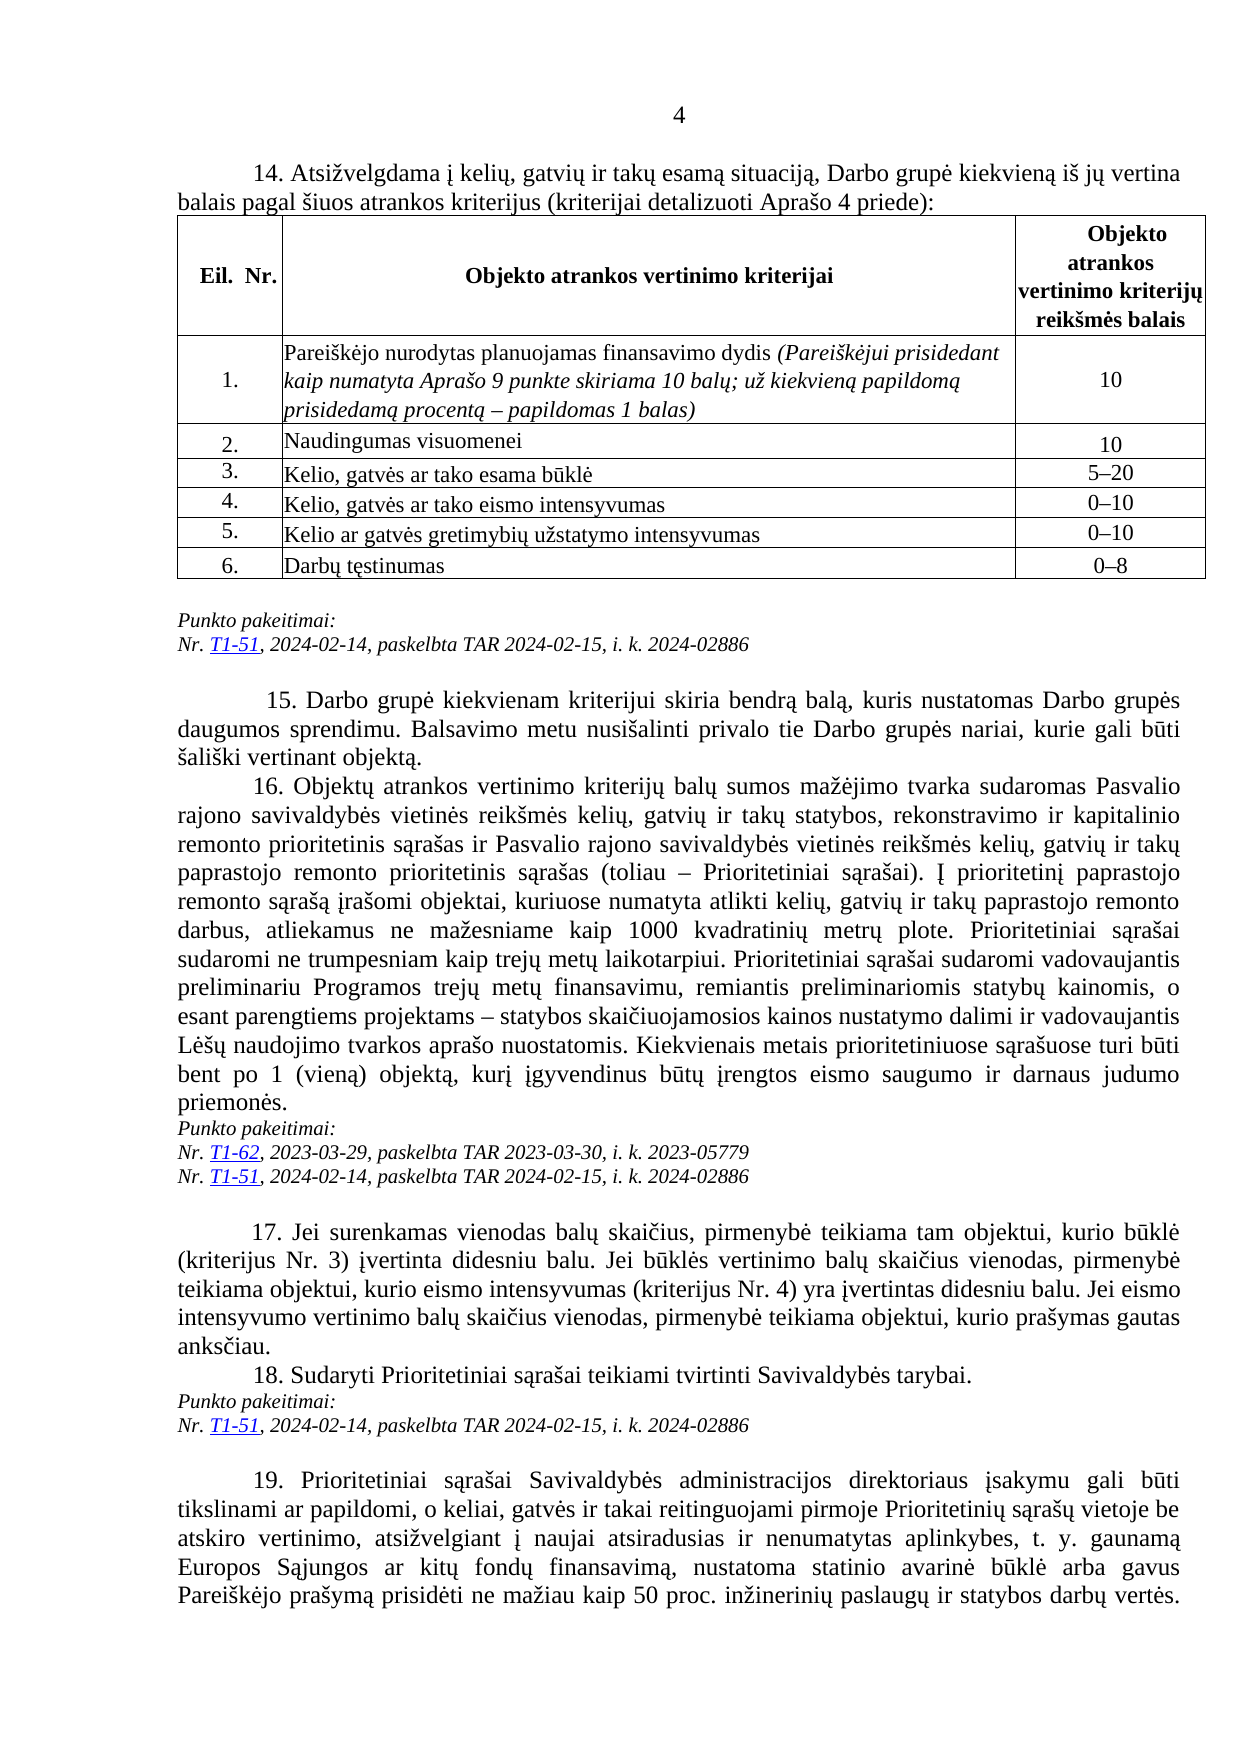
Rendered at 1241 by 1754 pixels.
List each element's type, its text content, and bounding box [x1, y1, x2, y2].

table_cell 5–20 [1016, 459, 1205, 487]
table_cell 1. [178, 336, 282, 423]
table_cell 10 [1016, 424, 1205, 458]
table_cell Kelio ar gatvės gretimybių užstatymo intensyvumas [283, 518, 1015, 547]
text 18. Sudaryti Prioritetiniai sąrašai teikiami tvirtinti Savivaldybės tarybai. [177, 1360, 1181, 1389]
table_header Eil. Nr. [178, 216, 282, 335]
text Punkto pakeitimai: [177, 608, 1181, 632]
table_cell Naudingumas visuomenei [283, 424, 1015, 458]
text 15. Darbo grupė kiekvienam kriterijui skiria bendrą balą, kuris nustatomas Darbo grupės daugumos sprendimu. Balsavimo metu nusišalinti privalo tie Darbo grupės nariai, kurie gali būti šališki vertinant objektą. [177, 685, 1181, 771]
table_cell 0–10 [1016, 518, 1205, 547]
table_cell 4. [178, 488, 282, 517]
table_cell 2. [178, 424, 282, 458]
text Nr. T1-62, 2023-03-29, paskelbta TAR 2023-03-30, i. k. 2023-05779 [177, 1140, 1181, 1164]
table_cell Kelio, gatvės ar tako esama būklė [283, 459, 1015, 487]
text 16. Objektų atrankos vertinimo kriterijų balų sumos mažėjimo tvarka sudaromas Pasvalio rajono savivaldybės vietinės reikšmės kelių, gatvių ir takų statybos, rekonstravimo ir kapitalinio remonto prioritetinis sąrašas ir Pasvalio rajono savivaldybės vietinės reikšmės kelių, gatvių ir takų paprastojo remonto prioritetinis sąrašas (toliau – Prioritetiniai sąrašai). Į prioritetinį paprastojo remonto sąrašą įrašomi objektai, kuriuose numatyta atlikti kelių, gatvių ir takų paprastojo remonto darbus, atliekamus ne mažesniame kaip 1000 kvadratinių metrų plote. Prioritetiniai sąrašai sudaromi ne trumpesniam kaip trejų metų laikotarpiui. Prioritetiniai sąrašai sudaromi vadovaujantis preliminariu Programos trejų metų finansavimu, remiantis preliminariomis statybų kainomis, o esant parengtiems projektams – statybos skaičiuojamosios kainos nustatymo dalimi ir vadovaujantis Lėšų naudojimo tvarkos aprašo nuostatomis. Kiekvienais metais prioritetiniuose sąrašuose turi būti bent po 1 (vieną) objektą, kurį įgyvendinus būtų įrengtos eismo saugumo ir darnaus judumo priemonės. [177, 771, 1181, 1116]
table_header Objekto atrankos vertinimo kriterijų reikšmės balais [1016, 216, 1205, 335]
table_cell Darbų tęstinumas [283, 548, 1015, 578]
table_header Objekto atrankos vertinimo kriterijai [283, 216, 1015, 335]
table_cell 0–8 [1016, 548, 1205, 578]
table_cell 0–10 [1016, 488, 1205, 517]
text 17. Jei surenkamas vienodas balų skaičius, pirmenybė teikiama tam objektui, kurio būklė (kriterijus Nr. 3) įvertinta didesniu balu. Jei būklės vertinimo balų skaičius vienodas, pirmenybė teikiama objektui, kurio eismo intensyvumas (kriterijus Nr. 4) yra įvertintas didesniu balu. Jei eismo intensyvumo vertinimo balų skaičius vienodas, pirmenybė teikiama objektui, kurio prašymas gautas anksčiau. [177, 1217, 1181, 1360]
table_cell 5. [178, 518, 282, 547]
table_cell 3. [178, 459, 282, 487]
table_cell 10 [1016, 336, 1205, 423]
table_cell 6. [178, 548, 282, 578]
table_cell Pareiškėjo nurodytas planuojamas finansavimo dydis (Pareiškėjui prisidedant kaip numatyta Aprašo 9 punkte skiriama 10 balų; už kiekvieną papildomą prisidedamą procentą – papildomas 1 balas) [283, 336, 1015, 423]
text Punkto pakeitimai: [177, 1116, 1181, 1140]
text Nr. T1-51, 2024-02-14, paskelbta TAR 2024-02-15, i. k. 2024-02886 [177, 1413, 1181, 1437]
table_cell Kelio, gatvės ar tako eismo intensyvumas [283, 488, 1015, 517]
text Punkto pakeitimai: [177, 1389, 1181, 1413]
text 19. Prioritetiniai sąrašai Savivaldybės administracijos direktoriaus įsakymu gali būti tikslinami ar papildomi, o keliai, gatvės ir takai reitinguojami pirmoje Prioritetinių sąrašų vietoje be atskiro vertinimo, atsižvelgiant į naujai atsiradusias ir nenumatytas aplinkybes, t. y. gaunamą Europos Sąjungos ar kitų fondų finansavimą, nustatoma statinio avarinė būklė arba gavus Pareiškėjo prašymą prisidėti ne mažiau kaip 50 proc. inžinerinių paslaugų ir statybos darbų vertės. [177, 1466, 1181, 1609]
text Nr. T1-51, 2024-02-14, paskelbta TAR 2024-02-15, i. k. 2024-02886 [177, 632, 1181, 656]
text 14. Atsižvelgdama į kelių, gatvių ir takų esamą situaciją, Darbo grupė kiekvieną iš jų vertina balais pagal šiuos atrankos kriterijus (kriterijai detalizuoti Aprašo 4 priede): [177, 158, 1181, 215]
text Nr. T1-51, 2024-02-14, paskelbta TAR 2024-02-15, i. k. 2024-02886 [177, 1164, 1181, 1188]
